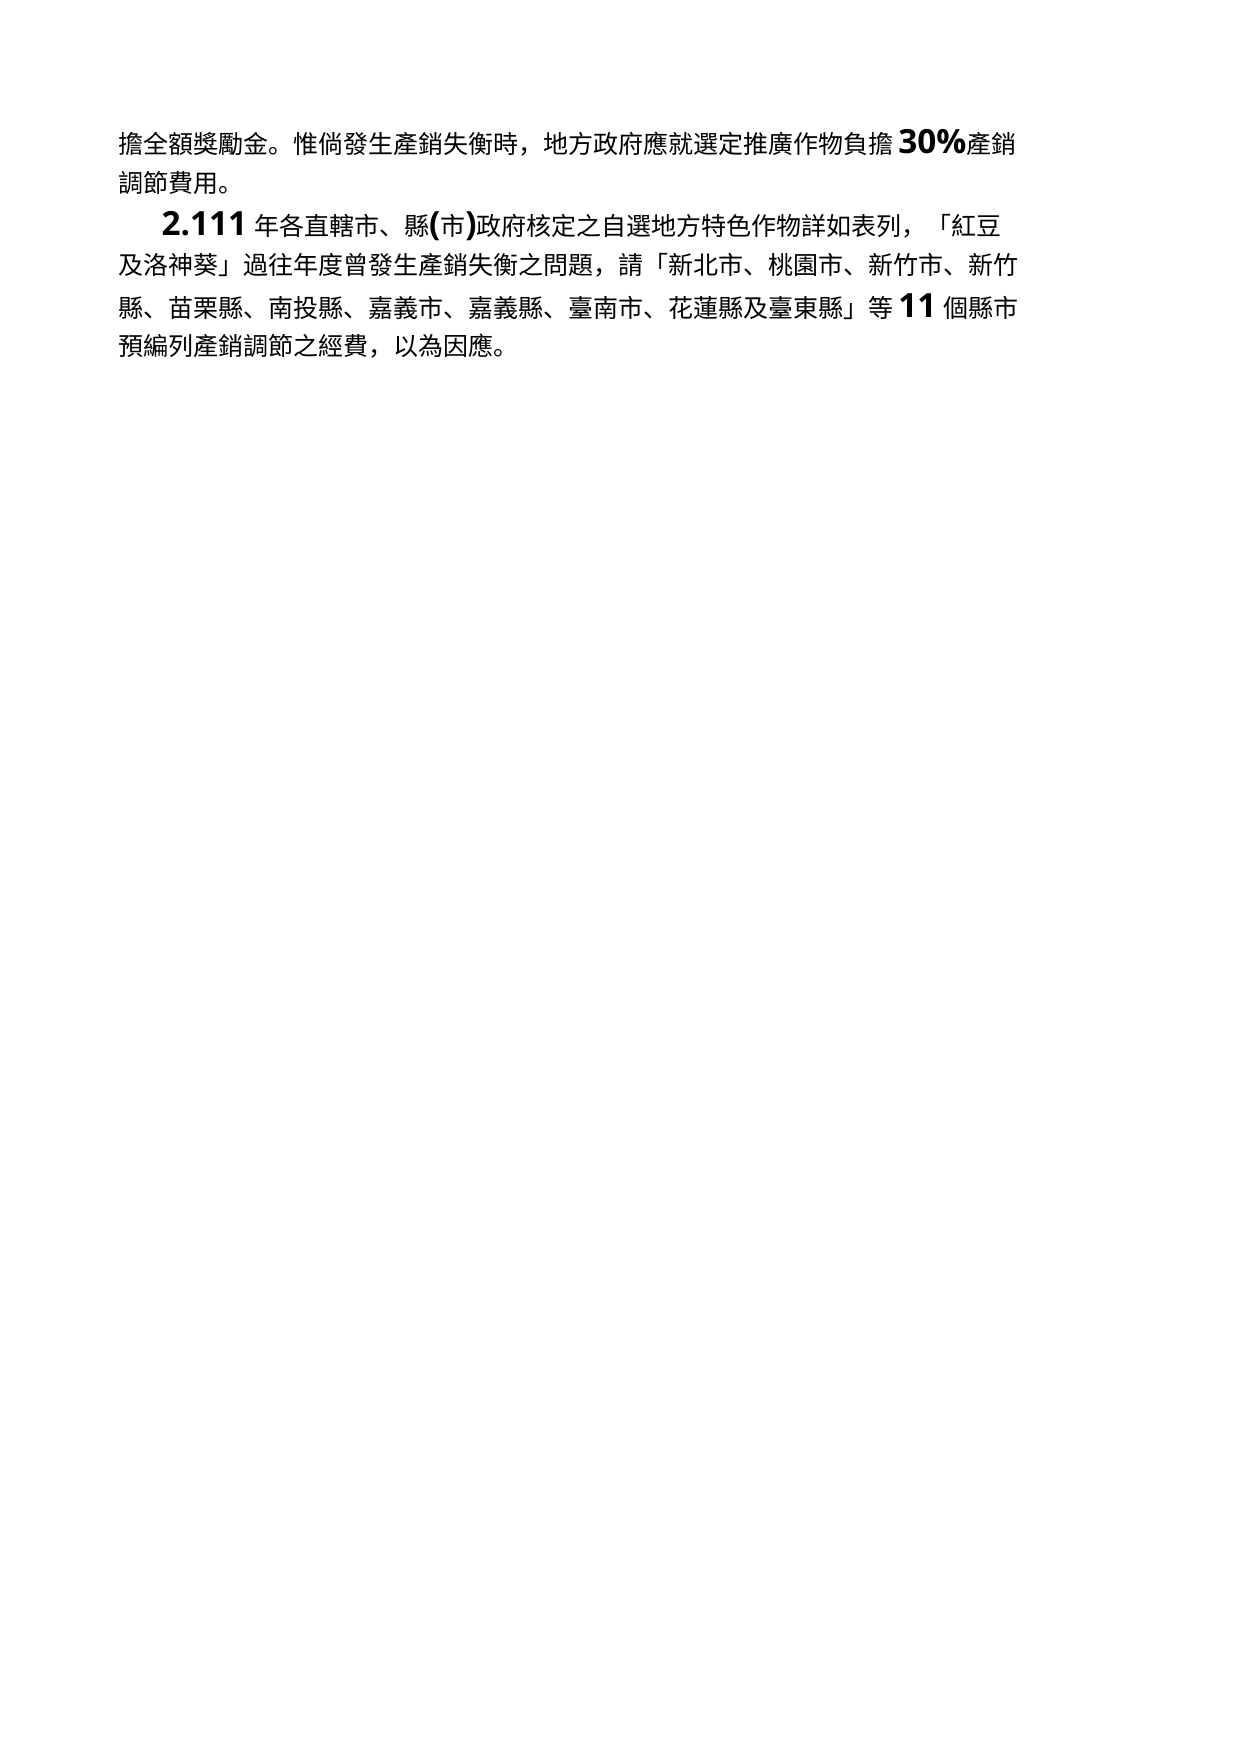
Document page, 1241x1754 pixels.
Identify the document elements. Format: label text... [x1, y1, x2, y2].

text 2.111年各直轄市、縣(市)政府核定之自選地方特色作物詳如表列，「紅豆及洛神葵」過往年度曾發生產銷失衡之問題，請「新北市、桃園市、新竹市、新竹縣、苗栗縣、南投縣、嘉義市、嘉義縣、臺南市、花蓮縣及臺東縣」等11個縣市預編列產銷調節之經費，以為因應。 [118, 200, 1022, 363]
text 擔全額獎勵金。惟倘發生產銷失衡時，地方政府應就選定推廣作物負擔30%產銷調節費用。 [118, 118, 1022, 200]
